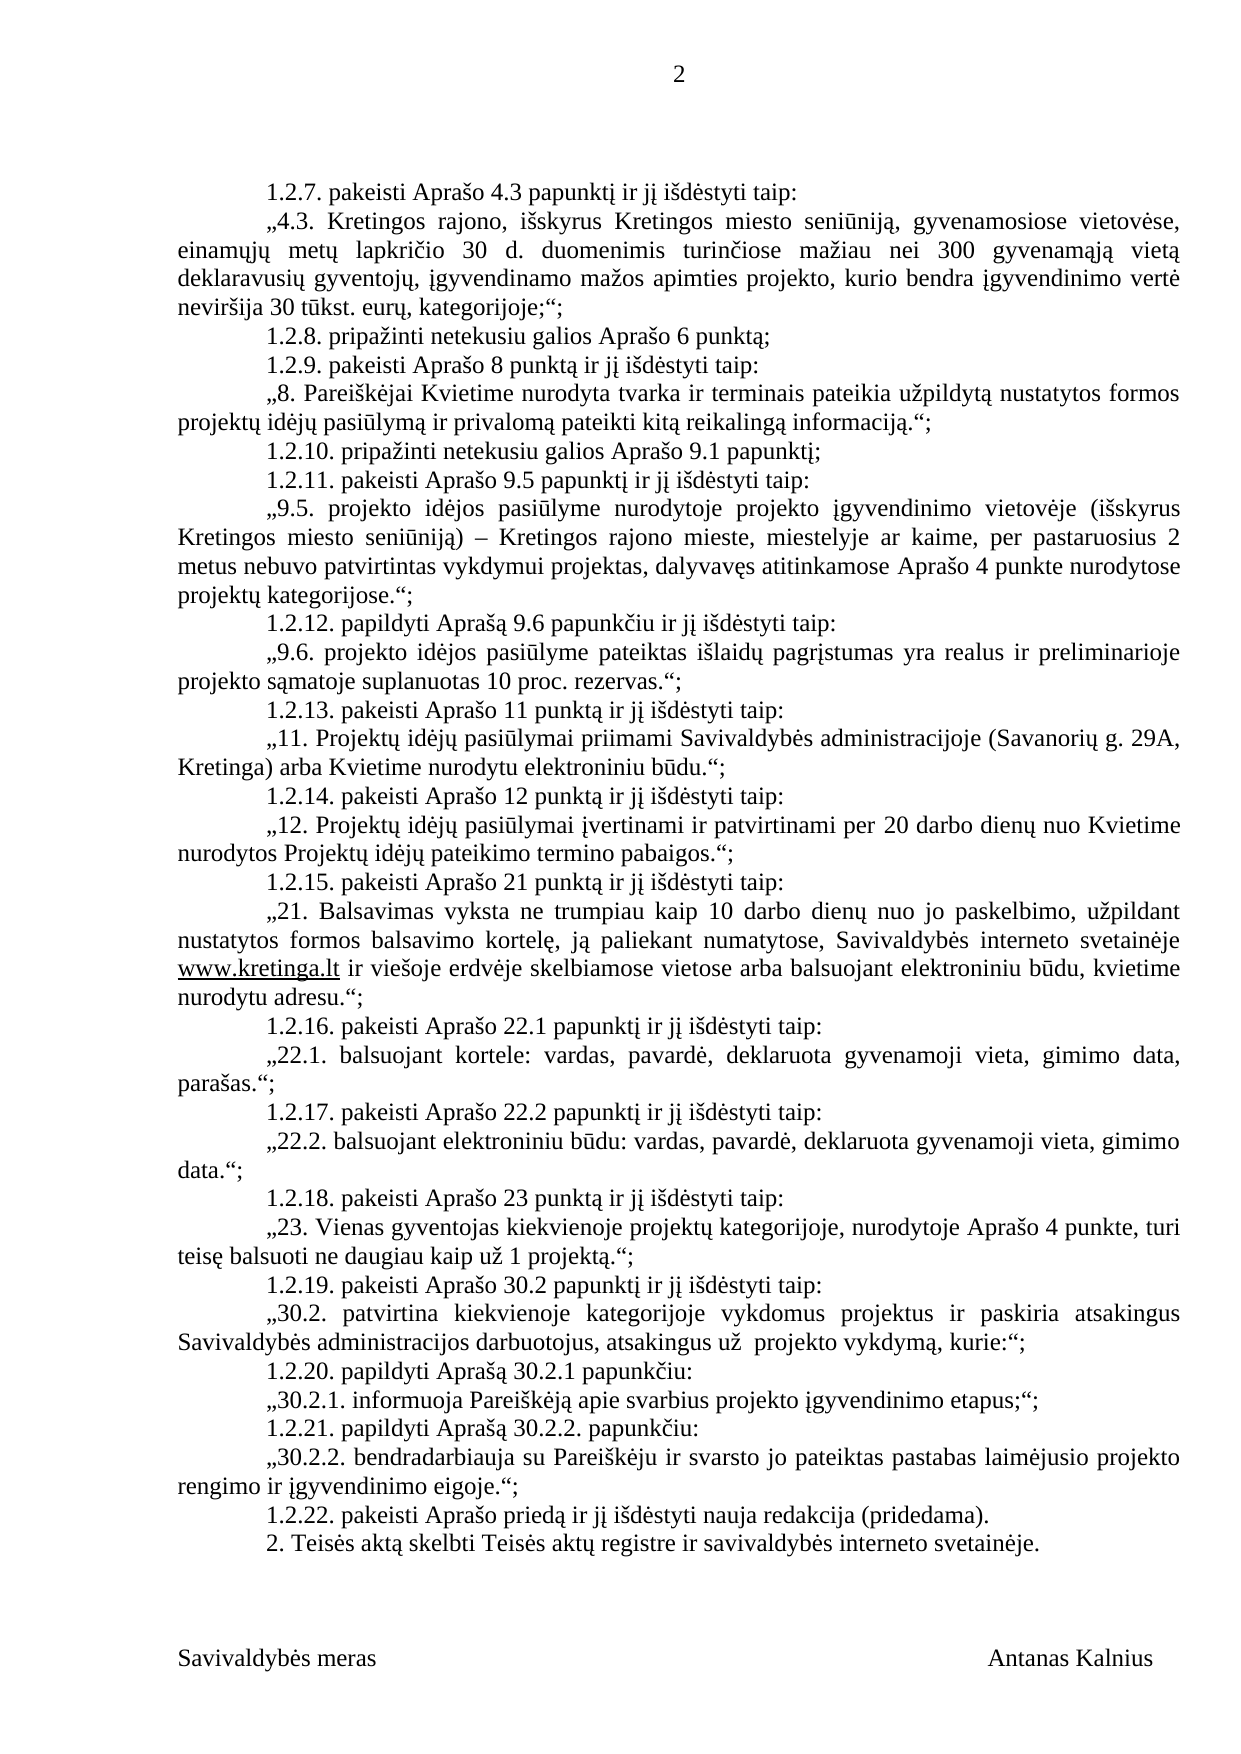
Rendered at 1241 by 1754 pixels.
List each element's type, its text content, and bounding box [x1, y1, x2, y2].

text 1.2.18. pakeisti Aprašo 23 punktą ir jį išdėstyti taip: [177, 1183, 1181, 1212]
text 1.2.7. pakeisti Aprašo 4.3 papunktį ir jį išdėstyti taip: [177, 177, 1181, 206]
text 1.2.8. pripažinti netekusiu galios Aprašo 6 punktą; [177, 321, 1181, 350]
text „30.2. patvirtina kiekvienoje kategorijoje vykdomus projektus ir paskiria atsakingus Savivaldybės administracijos darbuotojus, atsakingus už projekto vykdymą, kurie:“; [177, 1298, 1181, 1356]
text „9.5. projekto idėjos pasiūlyme nurodytoje projekto įgyvendinimo vietovėje (išskyrus Kretingos miesto seniūniją) – Kretingos rajono mieste, miestelyje ar kaime, per pastaruosius 2 metus nebuvo patvirtintas vykdymui projektas, dalyvavęs atitinkamose Aprašo 4 punkte nurodytose projektų kategorijose.“; [177, 493, 1181, 608]
text „21. Balsavimas vyksta ne trumpiau kaip 10 darbo dienų nuo jo paskelbimo, užpildant nustatytos formos balsavimo kortelę, ją paliekant numatytose, Savivaldybės interneto svetainėje www.kretinga.lt ir viešoje erdvėje skelbiamose vietose arba balsuojant elektroniniu būdu, kvietime nurodytu adresu.“; [177, 896, 1181, 1011]
text 1.2.19. pakeisti Aprašo 30.2 papunktį ir jį išdėstyti taip: [177, 1270, 1181, 1298]
text „23. Vienas gyventojas kiekvienoje projektų kategorijoje, nurodytoje Aprašo 4 punkte, turi teisę balsuoti ne daugiau kaip už 1 projektą.“; [177, 1212, 1181, 1270]
text 1.2.15. pakeisti Aprašo 21 punktą ir jį išdėstyti taip: [177, 867, 1181, 896]
text 1.2.13. pakeisti Aprašo 11 punktą ir jį išdėstyti taip: [177, 695, 1181, 723]
text „22.1. balsuojant kortele: vardas, pavardė, deklaruota gyvenamoji vieta, gimimo data, parašas.“; [177, 1040, 1181, 1097]
text 1.2.17. pakeisti Aprašo 22.2 papunktį ir jį išdėstyti taip: [177, 1097, 1181, 1126]
text 1.2.11. pakeisti Aprašo 9.5 papunktį ir jį išdėstyti taip: [177, 465, 1181, 493]
text 1.2.9. pakeisti Aprašo 8 punktą ir jį išdėstyti taip: [177, 350, 1181, 378]
text „11. Projektų idėjų pasiūlymai priimami Savivaldybės administracijoje (Savanorių g. 29A, Kretinga) arba Kvietime nurodytu elektroniniu būdu.“; [177, 723, 1181, 781]
text 1.2.10. pripažinti netekusiu galios Aprašo 9.1 papunktį; [177, 436, 1181, 465]
text „30.2.2. bendradarbiauja su Pareiškėju ir svarsto jo pateiktas pastabas laimėjusio projekto rengimo ir įgyvendinimo eigoje.“; [177, 1442, 1181, 1500]
text „8. Pareiškėjai Kvietime nurodyta tvarka ir terminais pateikia užpildytą nustatytos formos projektų idėjų pasiūlymą ir privalomą pateikti kitą reikalingą informaciją.“; [177, 378, 1181, 436]
text „22.2. balsuojant elektroniniu būdu: vardas, pavardė, deklaruota gyvenamoji vieta, gimimo data.“; [177, 1126, 1181, 1183]
text 2. Teisės aktą skelbti Teisės aktų registre ir savivaldybės interneto svetainėje. [177, 1528, 1181, 1557]
text 1.2.14. pakeisti Aprašo 12 punktą ir jį išdėstyti taip: [177, 781, 1181, 810]
text „4.3. Kretingos rajono, išskyrus Kretingos miesto seniūniją, gyvenamosiose vietovėse, einamųjų metų lapkričio 30 d. duomenimis turinčiose mažiau nei 300 gyvenamąją vietą deklaravusių gyventojų, įgyvendinamo mažos apimties projekto, kurio bendra įgyvendinimo vertė neviršija 30 tūkst. eurų, kategorijoje;“; [177, 206, 1181, 321]
text 1.2.20. papildyti Aprašą 30.2.1 papunkčiu: [177, 1356, 1181, 1385]
text „9.6. projekto idėjos pasiūlyme pateiktas išlaidų pagrįstumas yra realus ir preliminarioje projekto sąmatoje suplanuotas 10 proc. rezervas.“; [177, 637, 1181, 695]
text 1.2.12. papildyti Aprašą 9.6 papunkčiu ir jį išdėstyti taip: [177, 608, 1181, 637]
text „30.2.1. informuoja Pareiškėją apie svarbius projekto įgyvendinimo etapus;“; [177, 1385, 1181, 1413]
text Savivaldybės meras Antanas Kalnius [177, 1643, 1181, 1672]
text „12. Projektų idėjų pasiūlymai įvertinami ir patvirtinami per 20 darbo dienų nuo Kvietime nurodytos Projektų idėjų pateikimo termino pabaigos.“; [177, 810, 1181, 867]
text 1.2.21. papildyti Aprašą 30.2.2. papunkčiu: [177, 1413, 1181, 1442]
text 1.2.16. pakeisti Aprašo 22.1 papunktį ir jį išdėstyti taip: [177, 1011, 1181, 1040]
text 1.2.22. pakeisti Aprašo priedą ir jį išdėstyti nauja redakcija (pridedama). [177, 1500, 1181, 1528]
